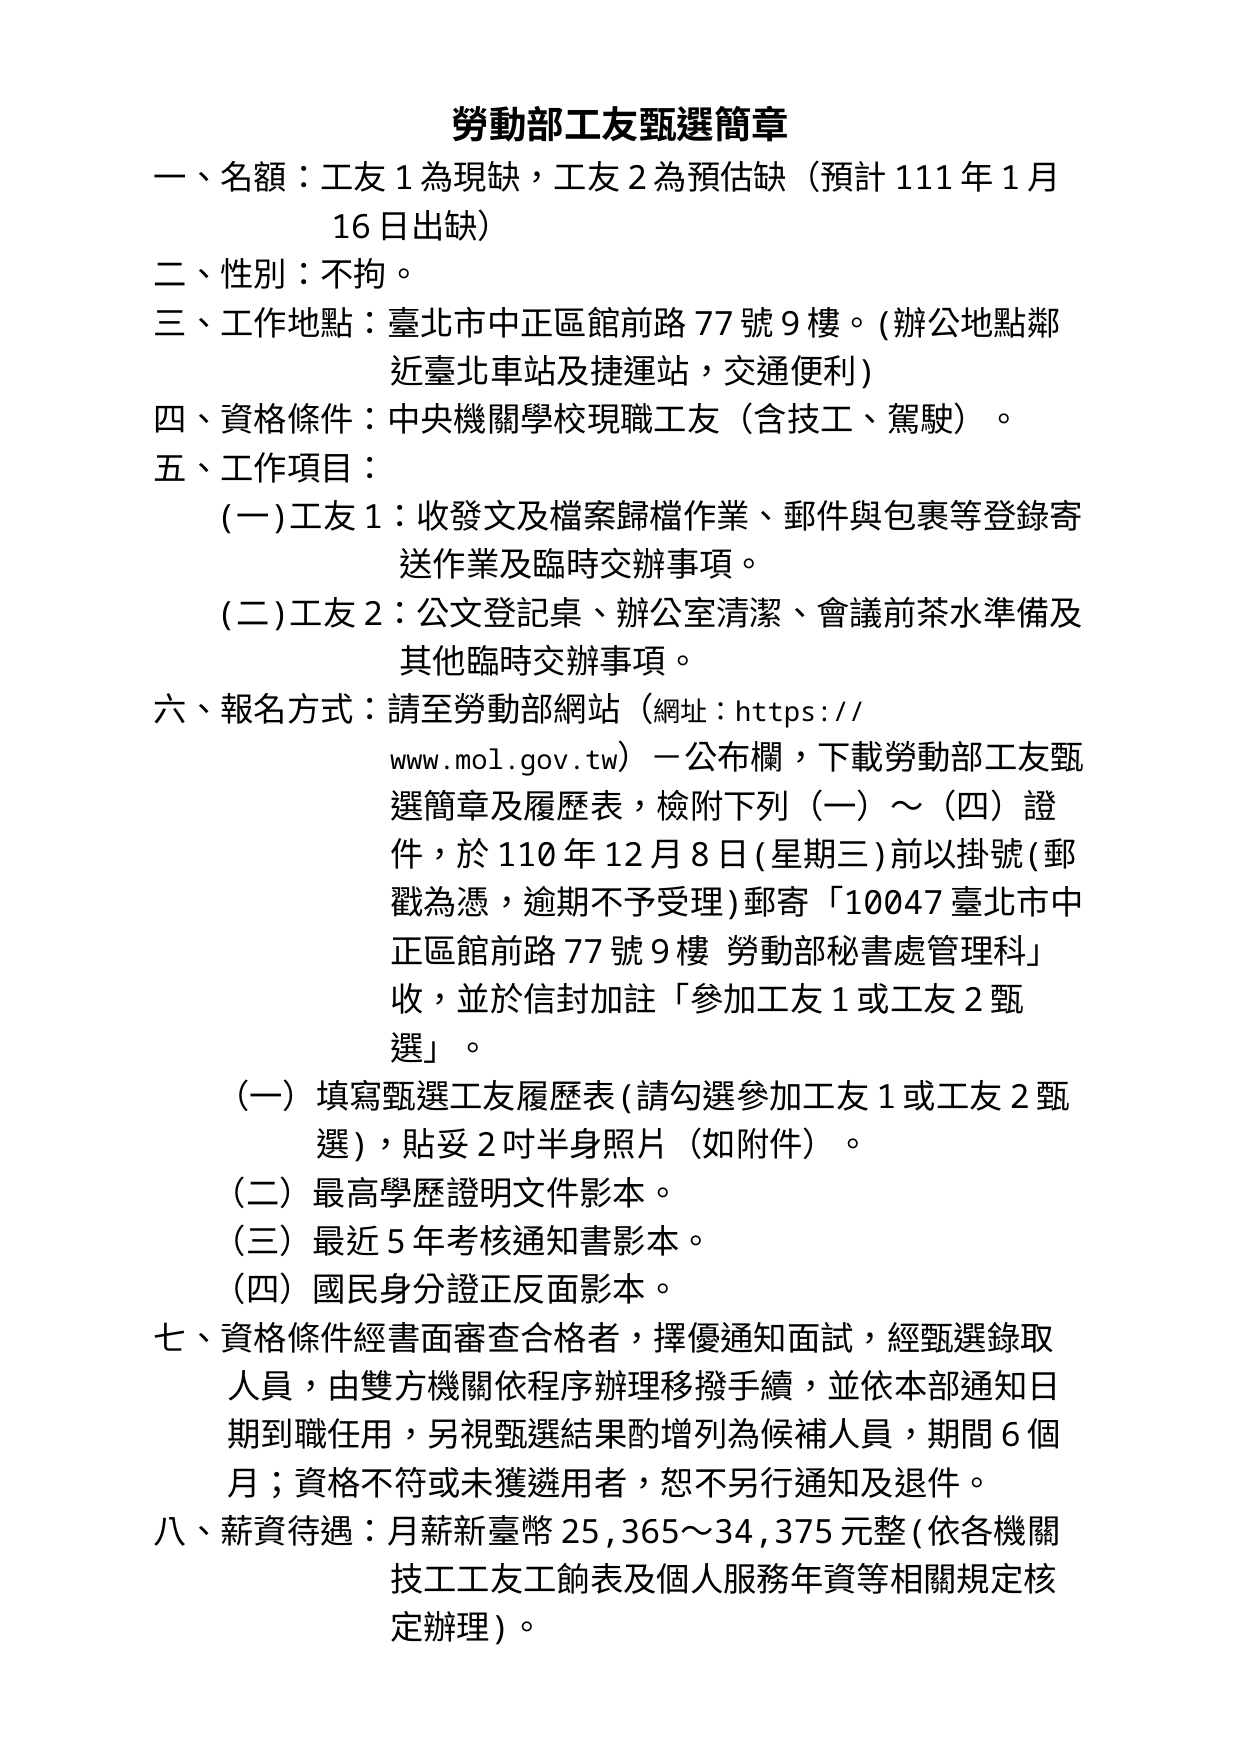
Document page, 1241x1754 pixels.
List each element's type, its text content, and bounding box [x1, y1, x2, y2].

text （二）最高學歷證明文件影本。 [212, 1166, 1087, 1215]
text 勞動部工友甄選簡章 [153, 89, 1087, 151]
text 六、報名方式：請至勞動部網站（網址：https://www.mol.gov.tw）－公布欄，下載勞動部工友甄選簡章及履歷表，檢附下列（一）～（四）證件，於110年12月8日(星期三)前以掛號(郵戳為憑，逾期不予受理)郵寄「10047臺北市中正區館前路77號9樓 勞動部秘書處管理科」收，並於信封加註「參加工友1或工友2甄選」。 [153, 683, 1087, 1069]
text 八、薪資待遇：月薪新臺幣25,365〜34,375元整(依各機關技工工友工餉表及個人服務年資等相關規定核定辦理)。 [153, 1504, 1087, 1649]
text 七、資格條件經書面審查合格者，擇優通知面試，經甄選錄取人員，由雙方機關依程序辦理移撥手續，並依本部通知日期到職任用，另視甄選結果酌增列為候補人員，期間6個月；資格不符或未獲遴用者，恕不另行通知及退件。 [153, 1311, 1087, 1504]
text (一)工友1：收發文及檔案歸檔作業、郵件與包裹等登錄寄送作業及臨時交辦事項。 [216, 489, 1087, 586]
text （一）填寫甄選工友履歷表(請勾選參加工友1或工友2甄選)，貼妥2吋半身照片（如附件）。 [216, 1069, 1087, 1166]
text （四）國民身分證正反面影本。 [212, 1263, 1087, 1311]
text 三、工作地點：臺北市中正區館前路77號9樓。(辦公地點鄰近臺北車站及捷運站，交通便利) [153, 296, 1087, 393]
text 二、性別：不拘。 [153, 248, 1087, 296]
text （三）最近5年考核通知書影本。 [212, 1215, 1116, 1263]
text 五、工作項目： [153, 441, 1087, 489]
text 一、名額：工友1為現缺，工友2為預估缺（預計111年1月16日出缺） [153, 151, 1087, 248]
text 四、資格條件：中央機關學校現職工友（含技工、駕駛）。 [153, 393, 1087, 441]
text (二)工友2：公文登記桌、辦公室清潔、會議前茶水準備及其他臨時交辦事項。 [216, 586, 1087, 683]
